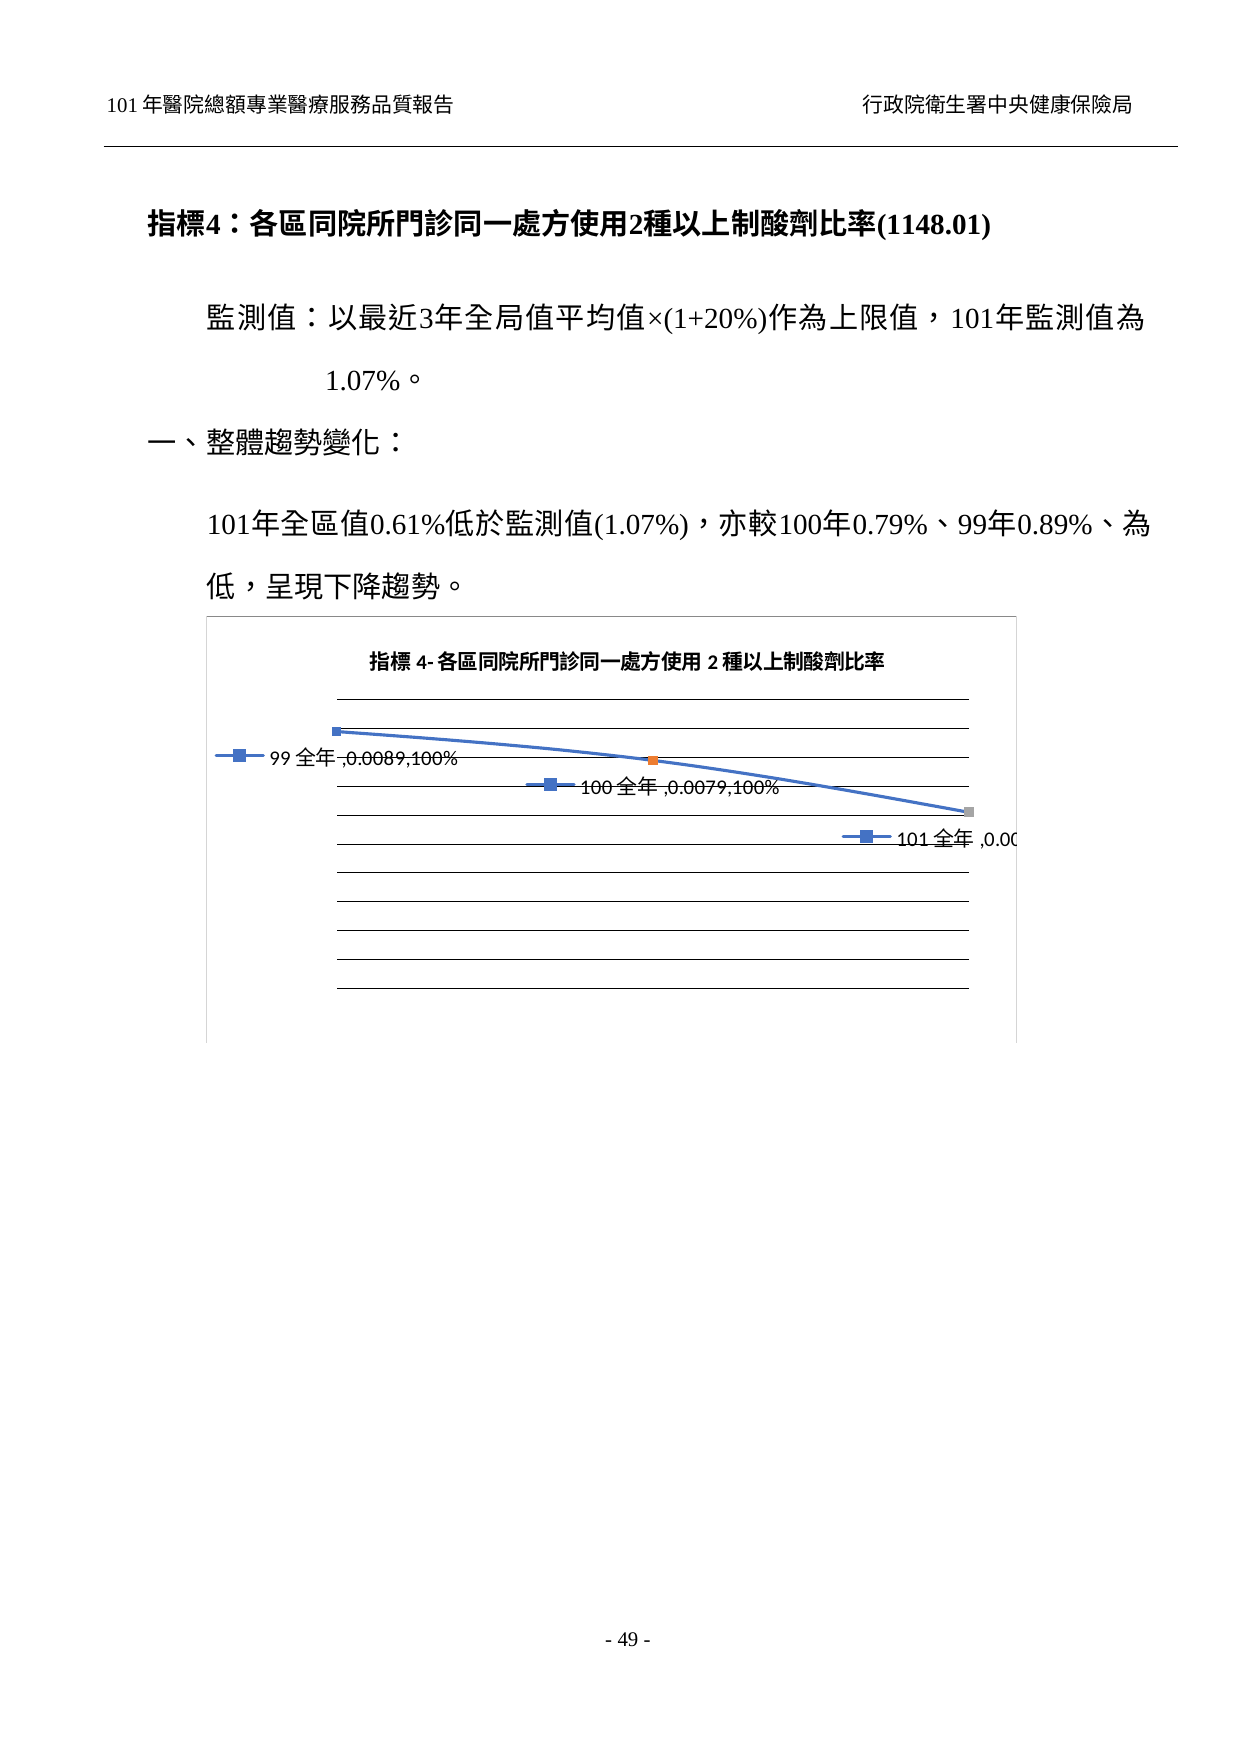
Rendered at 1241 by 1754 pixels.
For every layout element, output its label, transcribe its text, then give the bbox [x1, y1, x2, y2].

subtitle 指標4：各區同院所門診同一處方使用2種以上制酸劑比率(1148.01) [128, 180, 1152, 243]
text 監測值：以最近3年全局值平均值×(1+20%)作為上限值，101年監測值為1.07%。 [207, 274, 1145, 399]
text 101年全區值0.61%低於監測值(1.07%)，亦較100年0.79%、99年0.89%、為低，呈現下降趨勢。 [207, 480, 1152, 605]
text 一、整體趨勢變化： [128, 399, 1152, 461]
